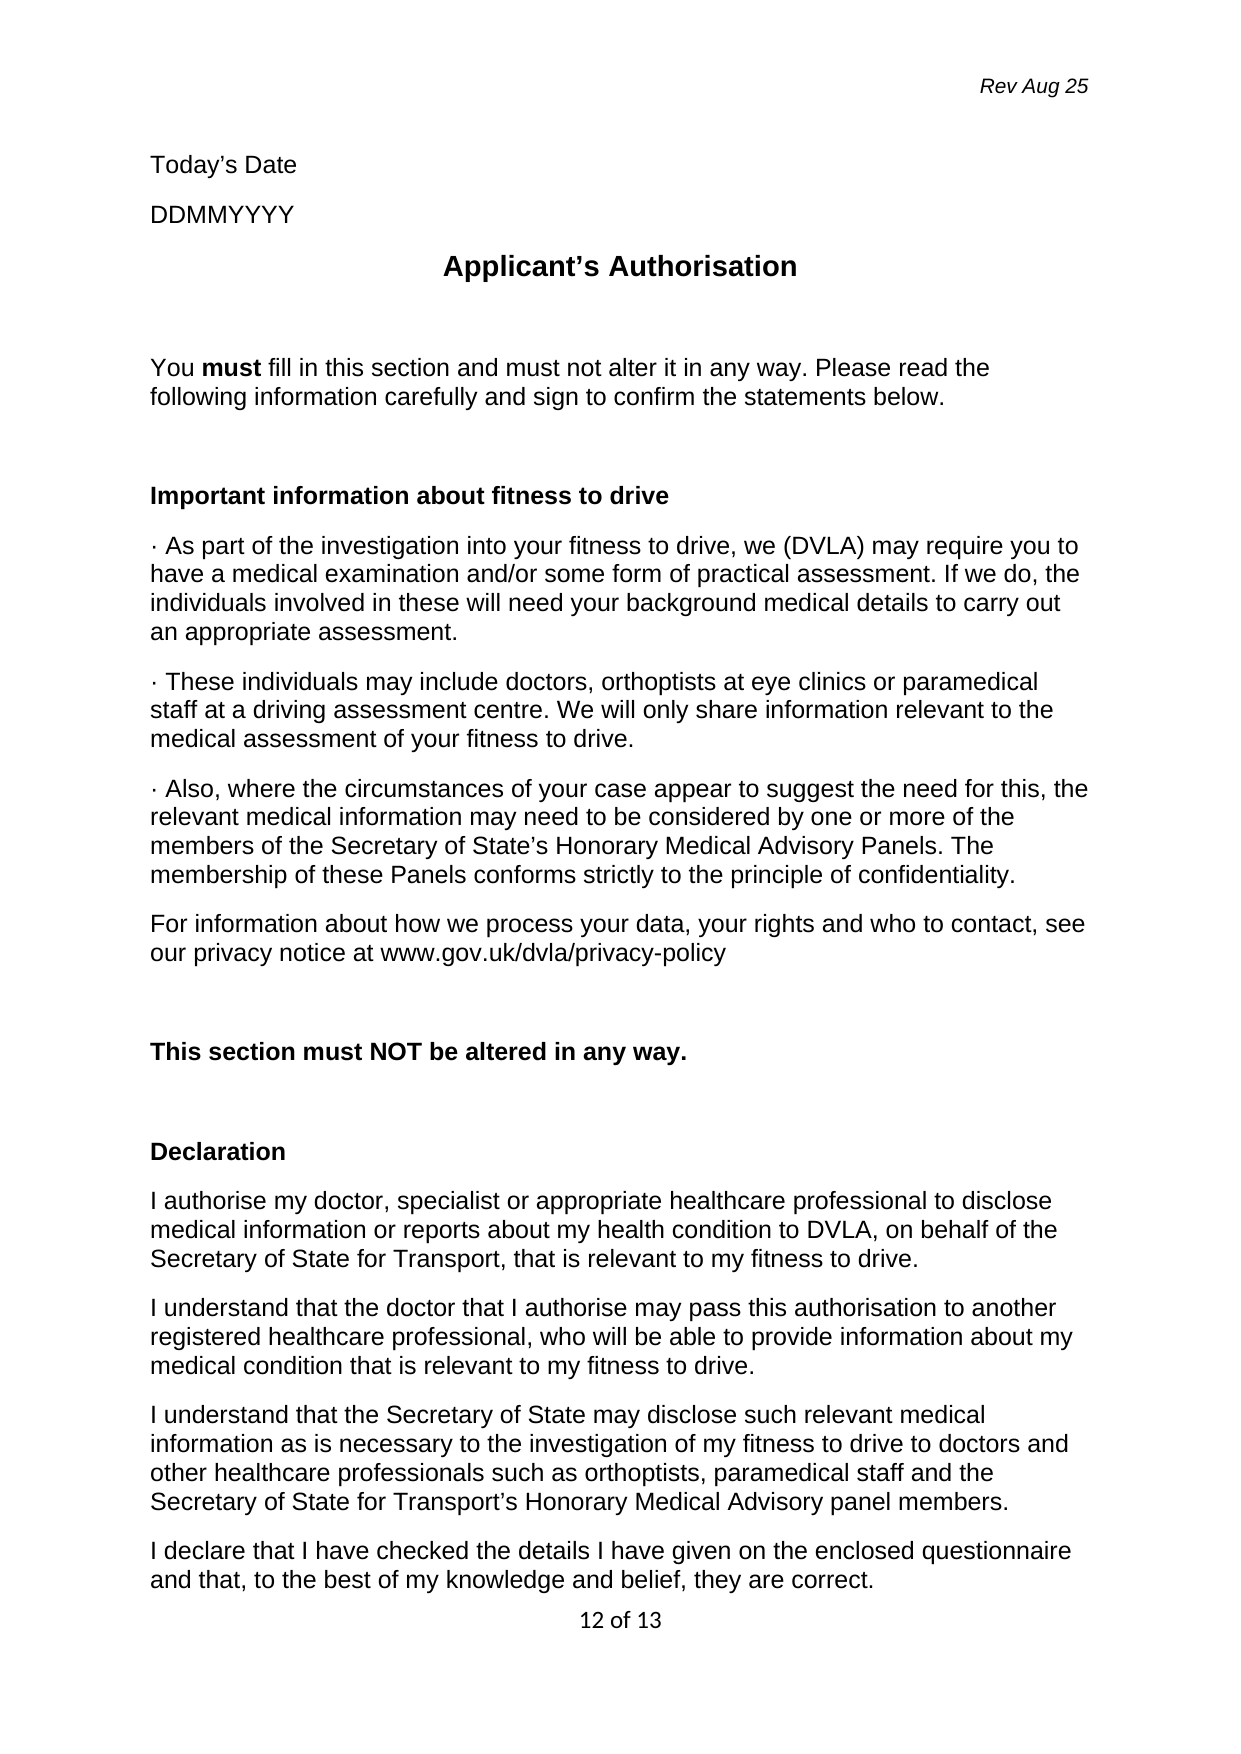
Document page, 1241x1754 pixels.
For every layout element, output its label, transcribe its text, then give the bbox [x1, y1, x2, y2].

text Declaration [150, 1136, 1090, 1165]
text Important information about fitness to drive [150, 481, 1090, 510]
text I understand that the Secretary of State may disclose such relevant medical information as is necessary to the investigation of my fitness to drive to doctors and other healthcare professionals such as orthoptists, paramedical staff and the Secretary of State for Transport’s Honorary Medical Advisory panel members. [150, 1400, 1090, 1515]
text · These individuals may include doctors, orthoptists at eye clinics or paramedical staff at a driving assessment centre. We will only share information relevant to the medical assessment of your fitness to drive. [150, 666, 1090, 753]
text Today’s Date [150, 150, 1090, 179]
text This section must NOT be altered in any way. [150, 1037, 1090, 1066]
text I declare that I have checked the details I have given on the enclosed questionnaire and that, to the best of my knowledge and belief, they are correct. [150, 1536, 1090, 1593]
text You must fill in this section and must not alter it in any way. Please read the following information carefully and sign to confirm the statements below. [150, 353, 1090, 411]
text For information about how we process your data, your rights and who to contact, see our privacy notice at www.gov.uk/dvla/privacy-policy [150, 909, 1090, 967]
text I understand that the doctor that I authorise may pass this authorisation to another registered healthcare professional, who will be able to provide information about my medical condition that is relevant to my fitness to drive. [150, 1293, 1090, 1379]
text I authorise my doctor, specialist or appropriate healthcare professional to disclose medical information or reports about my health condition to DVLA, on behalf of the Secretary of State for Transport, that is relevant to my fitness to drive. [150, 1186, 1090, 1272]
text DDMMYYYY [150, 199, 1090, 228]
text Applicant’s Authorisation [150, 249, 1090, 283]
text · As part of the investigation into your fitness to drive, we (DVLA) may require you to have a medical examination and/or some form of practical assessment. If we do, the individuals involved in these will need your background medical details to carry out an appropriate assessment. [150, 531, 1090, 646]
text · Also, where the circumstances of your case appear to suggest the need for this, the relevant medical information may need to be considered by one or more of the members of the Secretary of State’s Honorary Medical Advisory Panels. The membership of these Panels conforms strictly to the principle of confidentiality. [150, 773, 1090, 888]
